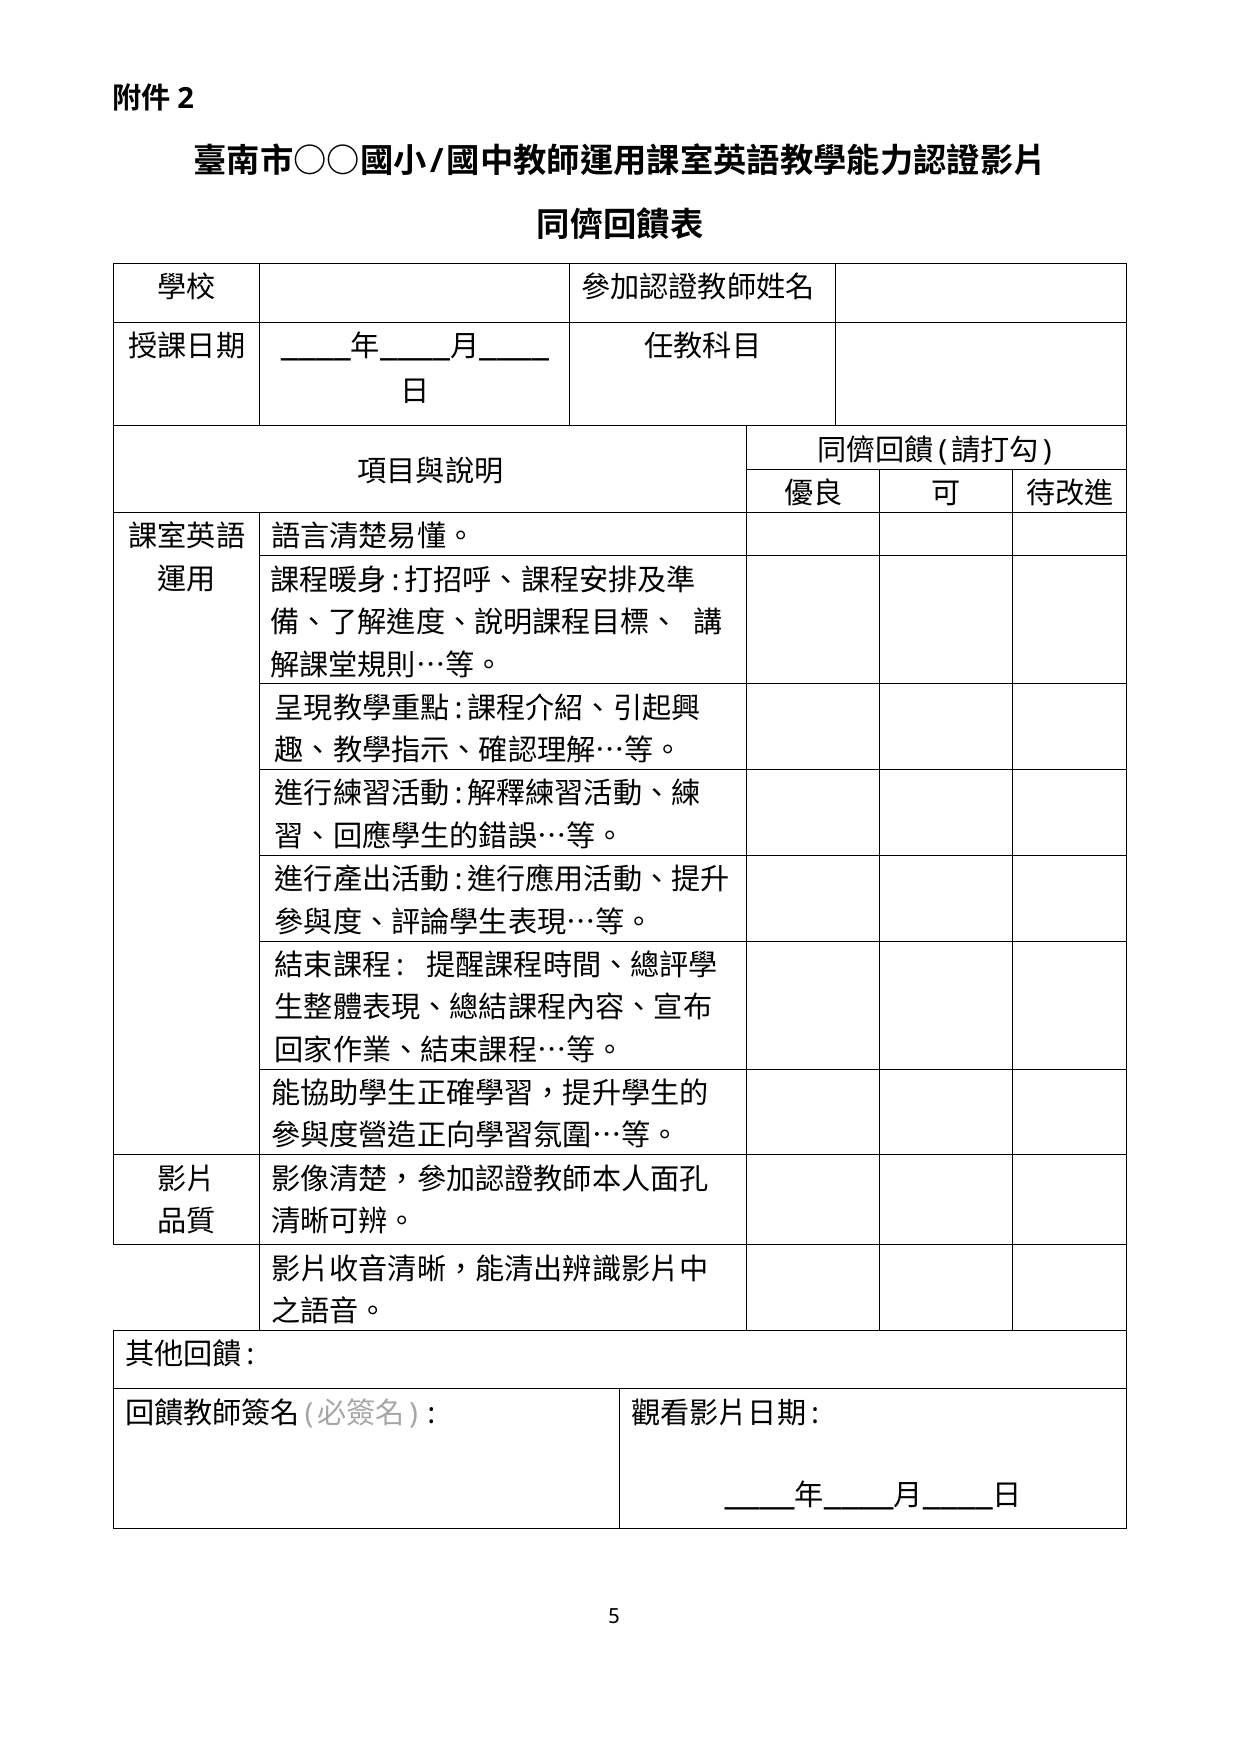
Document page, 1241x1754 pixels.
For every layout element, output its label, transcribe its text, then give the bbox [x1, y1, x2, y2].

table_cell [747, 556, 879, 683]
table_cell 進行練習活動:解釋練習活動、練習、回應學生的錯誤…等。 [736, 770, 746, 855]
table_cell [747, 1070, 879, 1154]
table_cell [1013, 513, 1126, 555]
table_cell [747, 1245, 879, 1330]
table_cell [880, 856, 1012, 941]
table_cell [880, 1245, 1012, 1330]
table_header [836, 264, 1126, 322]
table_cell 語言清楚易懂。 [260, 513, 746, 555]
table_cell 回饋教師簽名(必簽名): [114, 1389, 619, 1528]
table_cell [1013, 1245, 1126, 1330]
table_cell 能協助學生正確學習，提升學生的參與度營造正向學習氛圍…等。 [260, 1070, 746, 1154]
table_cell 其他回饋: [114, 1331, 1126, 1388]
table_cell 呈現教學重點:課程介紹、引起興趣、教學指示、確認理解…等。 [736, 684, 746, 769]
table_header [260, 264, 569, 322]
table_cell [1013, 770, 1126, 855]
table_cell [747, 1155, 879, 1244]
table_header 學校 [114, 264, 259, 322]
table_cell [836, 323, 1126, 425]
table_cell 結束課程: 提醒課程時間、總評學生整體表現、總結課程內容、宣布回家作業、結束課程…等。 [736, 942, 746, 1068]
table_cell [1013, 684, 1126, 769]
table_cell 課室英語運用 [114, 513, 259, 1154]
text 附件2 [112, 75, 1127, 117]
table_cell 影片收音清晰，能清出辨識影片中之語音。 [260, 1245, 746, 1330]
table_cell 進行產出活動:進行應用活動、提升參與度、評論學生表現…等。 [736, 856, 746, 941]
table_cell 進行練習活動:解釋練習活動、練習、回應學生的錯誤…等。 [260, 770, 274, 855]
table_cell [880, 684, 1012, 769]
table_cell [1013, 1155, 1126, 1244]
table_cell 進行產出活動:進行應用活動、提升參與度、評論學生表現…等。 [260, 856, 274, 941]
table_cell 優良 [747, 470, 879, 512]
table_cell [1013, 1070, 1126, 1154]
table_cell 授課日期 [114, 323, 259, 425]
table_cell 可 [880, 470, 1012, 512]
table_cell [747, 942, 879, 1068]
table_cell 項目與說明 [114, 426, 746, 512]
table_cell [747, 513, 879, 555]
table_cell [1013, 942, 1126, 1068]
table_cell [1013, 856, 1126, 941]
table_cell ____年____月____日 [260, 323, 569, 425]
table_cell 影像清楚，參加認證教師本人面孔清晰可辨。 [260, 1155, 746, 1244]
table_cell [1013, 556, 1126, 683]
table_cell [880, 1070, 1012, 1154]
table_cell 影片 品質 [114, 1155, 259, 1244]
table_cell [747, 856, 879, 941]
table_cell [747, 770, 879, 855]
table_cell 課程暖身:打招呼、課程安排及準備、了解進度、說明課程目標、 講解課堂規則…等。 [260, 556, 746, 683]
table_cell 待改進 [1013, 470, 1126, 512]
table_header 參加認證教師姓名 [570, 264, 835, 322]
table_cell 觀看影片日期: ____年____月____日 [620, 1389, 1126, 1528]
table_cell 同儕回饋(請打勾) [747, 426, 1126, 469]
table_cell 任教科目 [570, 323, 835, 425]
table_cell [747, 684, 879, 769]
table_cell [880, 513, 1012, 555]
table_cell 結束課程: 提醒課程時間、總評學生整體表現、總結課程內容、宣布回家作業、結束課程…等。 [260, 942, 274, 1068]
table_cell [880, 1155, 1012, 1244]
table_cell [880, 556, 1012, 683]
table_cell [880, 770, 1012, 855]
text 同儕回饋表 [112, 198, 1127, 246]
table_cell [880, 942, 1012, 1068]
table_cell 呈現教學重點:課程介紹、引起興趣、教學指示、確認理解…等。 [260, 684, 274, 769]
text 臺南市○○國小/國中教師運用課室英語教學能力認證影片 [112, 133, 1127, 182]
